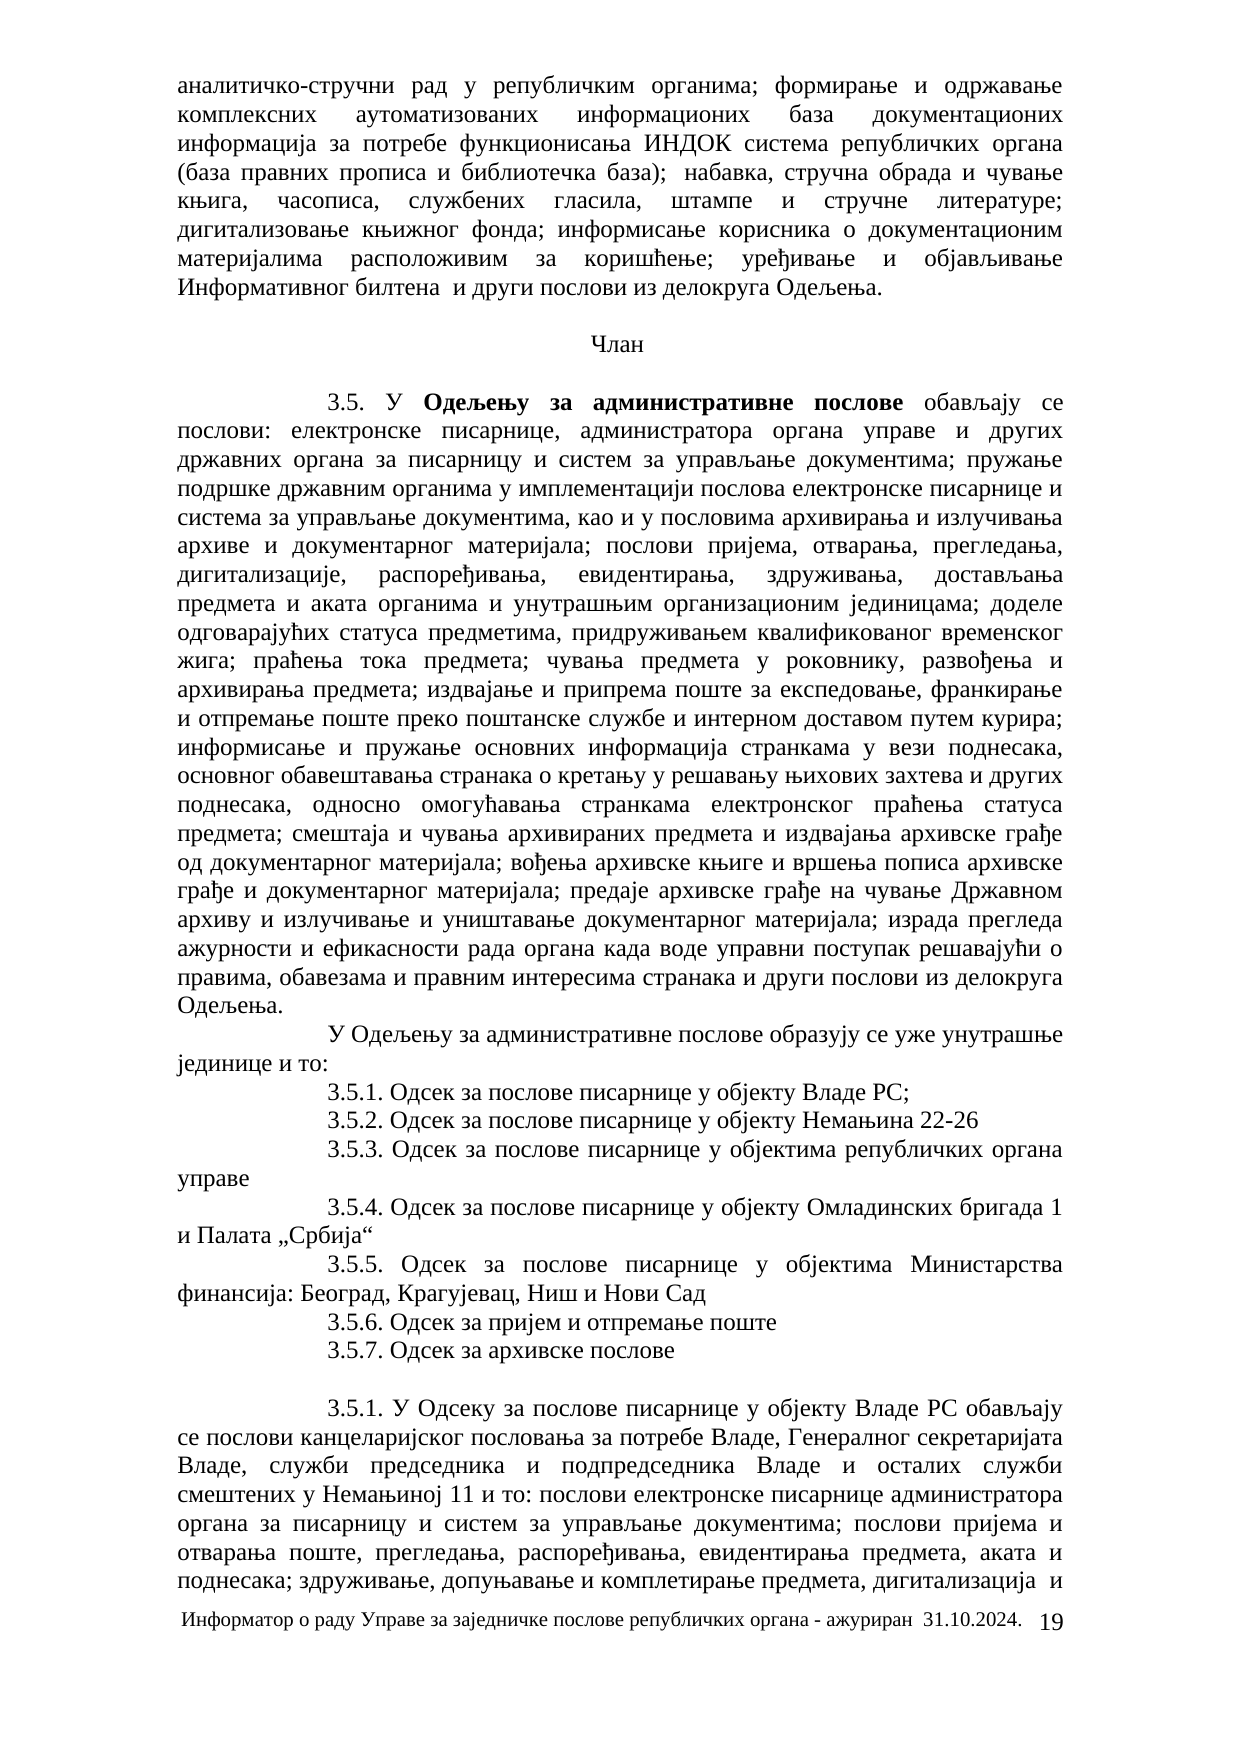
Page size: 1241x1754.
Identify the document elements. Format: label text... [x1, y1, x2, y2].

text аналитичко-стручни рад у републичким органима; формирање и одржавање комплексних аутоматизованих информационих база документационих информација за потребе функционисања ИНДОК система републичких органа (база правних прописа и библиотечка база); набавка, стручна обрада и чување књига, часописа, службених гласила, штампе и стручне литературе; дигитализовање књижног фонда; информисање корисника о документационим материјалима расположивим за коришћење; уређивање и објављивање Информативног билтенa и други послови из делокруга Одељења. [177, 71, 1063, 301]
text 3.5.5. Одсек за послове писарнице у објектима Министарства финансија: Београд, Крагујевац, Ниш и Нови Сад [177, 1249, 1063, 1307]
text 3.5.4. Одсек за послове писарнице у објекту Омладинских бригада 1 и Палата „Србија“ [177, 1192, 1063, 1249]
text У Одељењу за административне послове образују се уже унутрашње јединице и то: [177, 1019, 1063, 1077]
text 3.5.3. Одсек за послове писарнице у објектима републичких органа управе [177, 1134, 1063, 1192]
text 3.5. У Одељењу за административне послове обављају се послови: електронске писарнице, администратора органа управе и других државних органа за писарницу и систем за управљање документима; пружање подршке државним органима у имплементацији послова електронске писарнице и система за управљање документима, као и у пословима архивирања и излучивања архиве и документарног материјала; послови пријемa, отварања, прегледања, дигитализације, распоређивања, евидентирањa, здруживања, достављања предмета и аката органима и унутрашњим организационим јединицама; доделе одговарајућих статуса предметима, придруживањем квалификованог временског жига; праћења тока предмета; чувања предмета у роковнику, развођењa и архивирањa предмета; издвајање и припрема поште за експедовање, франкирањe и отпремањe поште преко поштанске службе и интерном доставом путем курира; информисањe и пружањe основних информација странкама у вези поднесака, основног обавештавања странака о кретању у решавању њихових захтева и других поднесака, односно омогућавања странкама електронског праћења статуса предмета; смештаја и чувањa архивираних предмета и издвајања архивске грађе од документарног материјала; вођења архивске књиге и вршења пописа архивске грађе и документарног материјала; предаје архивске грађе на чување Државном архиву и излучивање и уништавање документарног материјала; израда прегледа ажурности и ефикасности рада органа када воде управни поступак решавајући о правима, обавезама и правним интересима странака и други послови из делокруга Одељења. [177, 387, 1063, 1019]
text 3.5.2. Одсек за послове писарнице у објекту Немањина 22-26 [177, 1106, 1063, 1134]
text Члан [177, 329, 1063, 358]
text 3.5.6. Одсек за пријем и отпремање поште [177, 1307, 1063, 1336]
text 3.5.1. Одсек за послове писарнице у објекту Владе РС; [177, 1077, 1063, 1106]
text 3.5.7. Одсек за архивске послове [177, 1336, 1063, 1364]
text 3.5.1. У Одсеку за послове писарнице у објекту Владе РС обављају се послови канцеларијског пословања за потребе Владе, Генералног секретаријата Владе, служби председника и подпредседника Владе и осталих служби смештених у Немањиној 11 и то: послови електронске писарнице администратора органа за писарницу и систем за управљање документима; послови пријема и отварања поште, прегледања, распоређивања, евидентирања предмета, аката и поднесака; здруживање, допуњавање и комплетирање предмета, дигитализација и [177, 1393, 1063, 1594]
